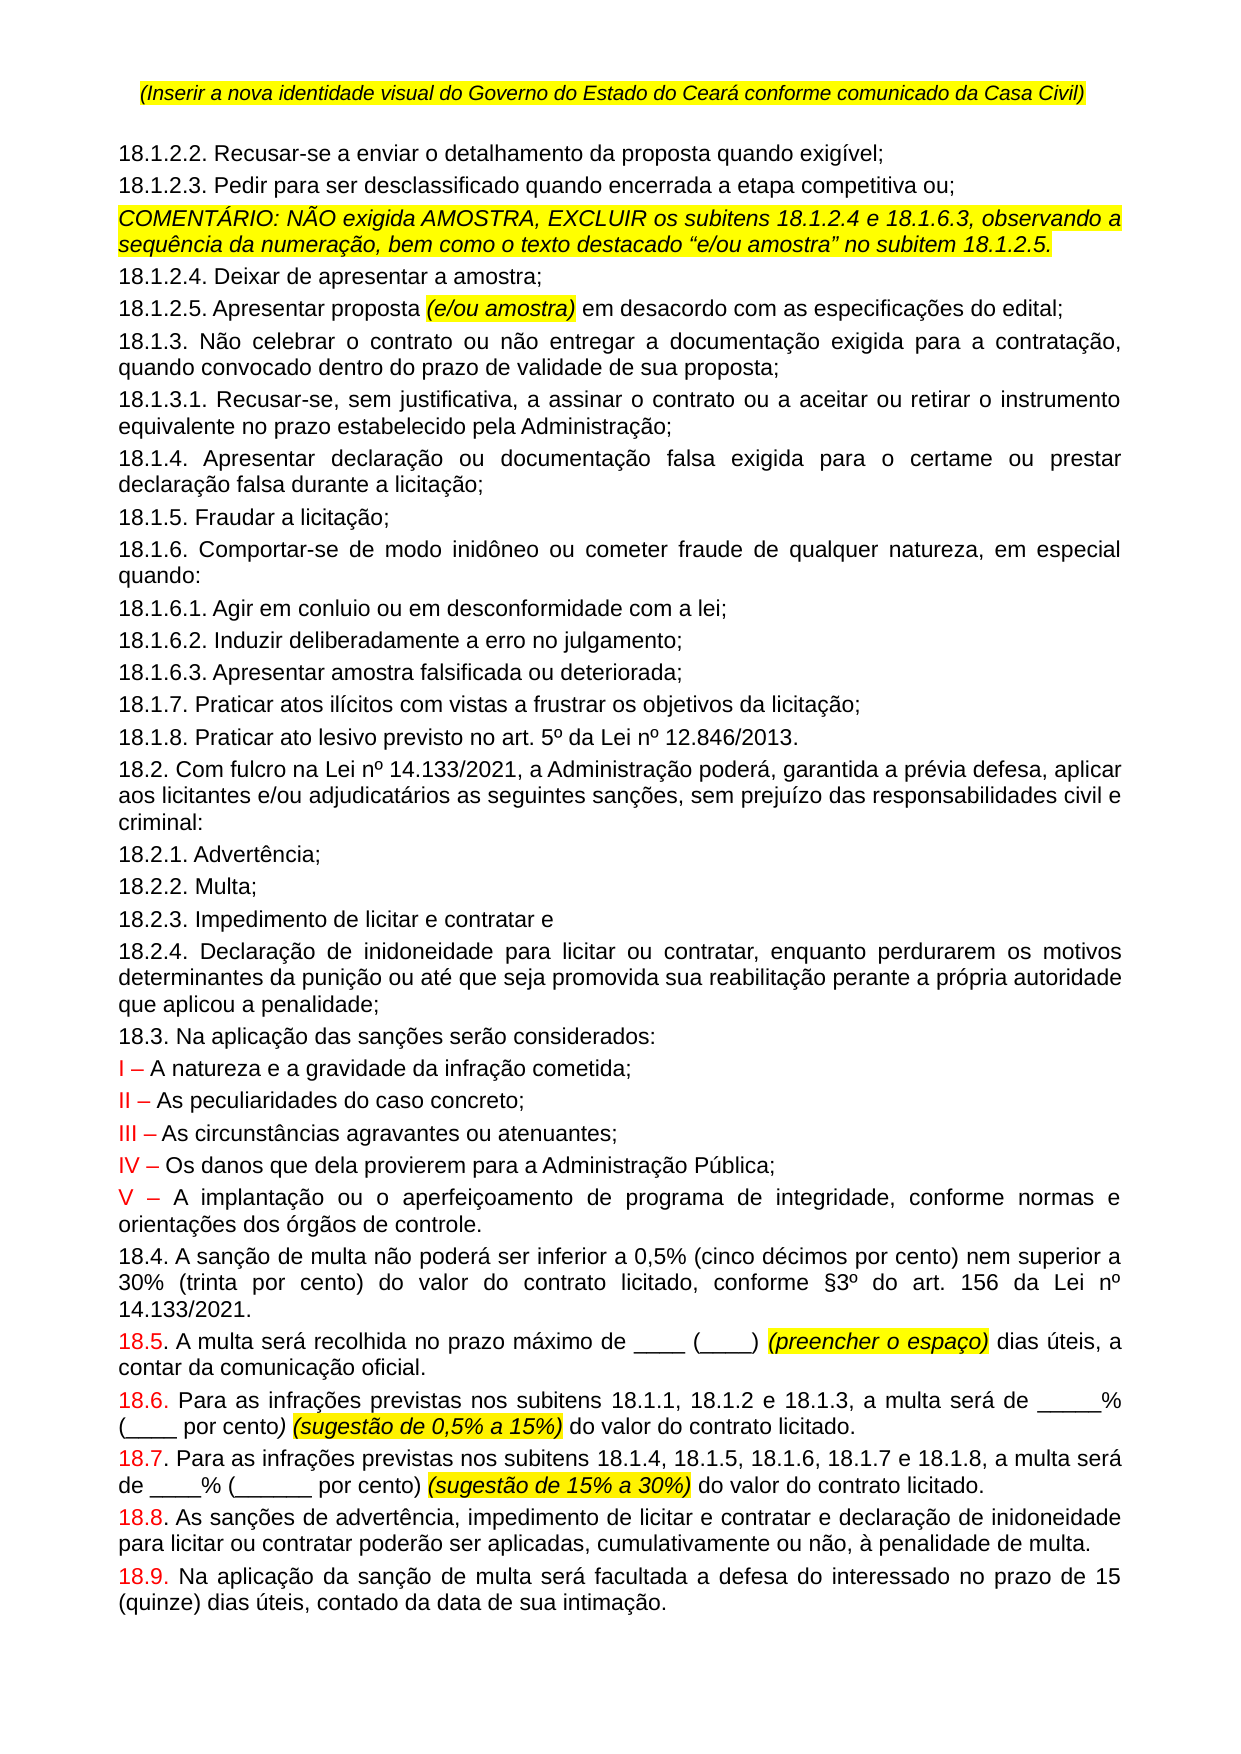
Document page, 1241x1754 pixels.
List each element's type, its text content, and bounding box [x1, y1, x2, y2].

text 18.1.6. Comportar-se de modo inidôneo ou cometer fraude de qualquer natureza, em especial quando: [118, 536, 1122, 589]
text 18.2.2. Multa; [118, 873, 1122, 900]
text 18.1.2.2. Recusar-se a enviar o detalhamento da proposta quando exigível; [118, 140, 1122, 166]
text III – As circunstâncias agravantes ou atenuantes; [118, 1120, 1122, 1146]
text 18.1.2.5. Apresentar proposta (e/ou amostra) em desacordo com as especificações do edital; [118, 295, 1122, 322]
text COMENTÁRIO: NÃO exigida AMOSTRA, EXCLUIR os subitens 18.1.2.4 e 18.1.6.3, observando a sequência da numeração, bem como o texto destacado “e/ou amostra” no subitem 18.1.2.5. [118, 204, 1122, 257]
text 18.2.3. Impedimento de licitar e contratar e [118, 906, 1122, 932]
text 18.4. A sanção de multa não poderá ser inferior a 0,5% (cinco décimos por cento) nem superior a 30% (trinta por cento) do valor do contrato licitado, conforme §3º do art. 156 da Lei nº 14.133/2021. [118, 1243, 1122, 1322]
text 18.1.3. Não celebrar o contrato ou não entregar a documentação exigida para a contratação, quando convocado dentro do prazo de validade de sua proposta; [118, 328, 1122, 380]
text 18.1.2.3. Pedir para ser desclassificado quando encerrada a etapa competitiva ou; [118, 172, 1122, 198]
text 18.9. Na aplicação da sanção de multa será facultada a defesa do interessado no prazo de 15 (quinze) dias úteis, contado da data de sua intimação. [118, 1563, 1122, 1615]
text 18.1.3.1. Recusar-se, sem justificativa, a assinar o contrato ou a aceitar ou retirar o instrumento equivalente no prazo estabelecido pela Administração; [118, 386, 1122, 439]
text 18.1.8. Praticar ato lesivo previsto no art. 5º da Lei nº 12.846/2013. [118, 724, 1122, 750]
text 18.1.6.1. Agir em conluio ou em desconformidade com a lei; [118, 594, 1122, 621]
text 18.2.4. Declaração de inidoneidade para licitar ou contratar, enquanto perdurarem os motivos determinantes da punição ou até que seja promovida sua reabilitação perante a própria autoridade que aplicou a penalidade; [118, 938, 1122, 1017]
text V – A implantação ou o aperfeiçoamento de programa de integridade, conforme normas e orientações dos órgãos de controle. [118, 1184, 1122, 1237]
text 18.2.1. Advertência; [118, 841, 1122, 867]
text 18.1.7. Praticar atos ilícitos com vistas a frustrar os objetivos da licitação; [118, 691, 1122, 718]
text 18.1.5. Fraudar a licitação; [118, 504, 1122, 530]
text 18.1.4. Apresentar declaração ou documentação falsa exigida para o certame ou prestar declaração falsa durante a licitação; [118, 445, 1122, 498]
text 18.7. Para as infrações previstas nos subitens 18.1.4, 18.1.5, 18.1.6, 18.1.7 e 18.1.8, a multa será de ____% (______ por cento) (sugestão de 15% a 30%) do valor do contrato licitado. [118, 1445, 1122, 1498]
text I – A natureza e a gravidade da infração cometida; [118, 1055, 1122, 1082]
text 18.2. Com fulcro na Lei nº 14.133/2021, a Administração poderá, garantida a prévia defesa, aplicar aos licitantes e/ou adjudicatários as seguintes sanções, sem prejuízo das responsabilidades civil e criminal: [118, 756, 1122, 835]
text 18.1.2.4. Deixar de apresentar a amostra; [118, 263, 1122, 289]
text 18.1.6.2. Induzir deliberadamente a erro no julgamento; [118, 627, 1122, 653]
text II – As peculiaridades do caso concreto; [118, 1087, 1122, 1114]
text 18.6. Para as infrações previstas nos subitens 18.1.1, 18.1.2 e 18.1.3, a multa será de _____% (____ por cento) (sugestão de 0,5% a 15%) do valor do contrato licitado. [118, 1387, 1122, 1439]
text 18.1.6.3. Apresentar amostra falsificada ou deteriorada; [118, 659, 1122, 686]
text 18.8. As sanções de advertência, impedimento de licitar e contratar e declaração de inidoneidade para licitar ou contratar poderão ser aplicadas, cumulativamente ou não, à penalidade de multa. [118, 1504, 1122, 1557]
text 18.5. A multa será recolhida no prazo máximo de ____ (____) (preencher o espaço) dias úteis, a contar da comunicação oficial. [118, 1328, 1122, 1381]
text 18.3. Na aplicação das sanções serão considerados: [118, 1023, 1122, 1049]
text IV – Os danos que dela provierem para a Administração Pública; [118, 1152, 1122, 1178]
